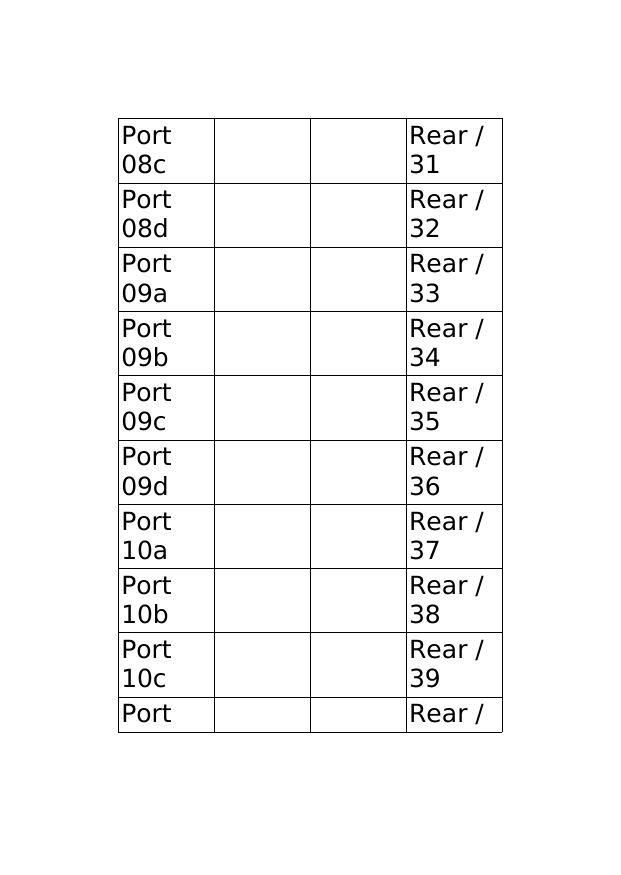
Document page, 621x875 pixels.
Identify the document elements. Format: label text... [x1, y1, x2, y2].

table_cell [215, 698, 310, 732]
table_cell Rear / 39 [407, 633, 502, 697]
table_cell Rear / 34 [407, 312, 502, 375]
table_cell [311, 248, 406, 311]
table_cell [311, 312, 406, 375]
table_cell Rear / 32 [407, 184, 502, 247]
table_cell Rear / 35 [407, 376, 502, 439]
table_cell [311, 376, 406, 439]
table_cell [311, 441, 406, 504]
table_cell [215, 441, 310, 504]
table_cell [311, 633, 406, 697]
table_cell Port 09b [119, 312, 214, 375]
table_cell Port 10b [119, 569, 214, 632]
table_cell [311, 184, 406, 247]
table_cell [215, 376, 310, 439]
table_cell Port 10a [119, 505, 214, 568]
table_cell Port 08c [119, 119, 214, 182]
table_cell [311, 698, 406, 732]
table_cell Rear / 31 [407, 119, 502, 182]
table_cell Rear / [407, 698, 502, 732]
table_cell [311, 569, 406, 632]
table_cell Port 08d [119, 184, 214, 247]
table_cell [311, 119, 406, 182]
table_cell [215, 505, 310, 568]
table_cell [311, 505, 406, 568]
table_cell Port 09c [119, 376, 214, 439]
table_cell Port [119, 698, 214, 732]
table_cell [215, 184, 310, 247]
table_cell Rear / 33 [407, 248, 502, 311]
table_cell Port 09a [119, 248, 214, 311]
table_cell [215, 119, 310, 182]
table_cell [215, 248, 310, 311]
table_cell [215, 569, 310, 632]
table_cell [215, 312, 310, 375]
table_cell Port 09d [119, 441, 214, 504]
table_cell Rear / 38 [407, 569, 502, 632]
table_cell Port 10c [119, 633, 214, 697]
table_cell Rear / 36 [407, 441, 502, 504]
table_cell Rear / 37 [407, 505, 502, 568]
table_cell [215, 633, 310, 697]
